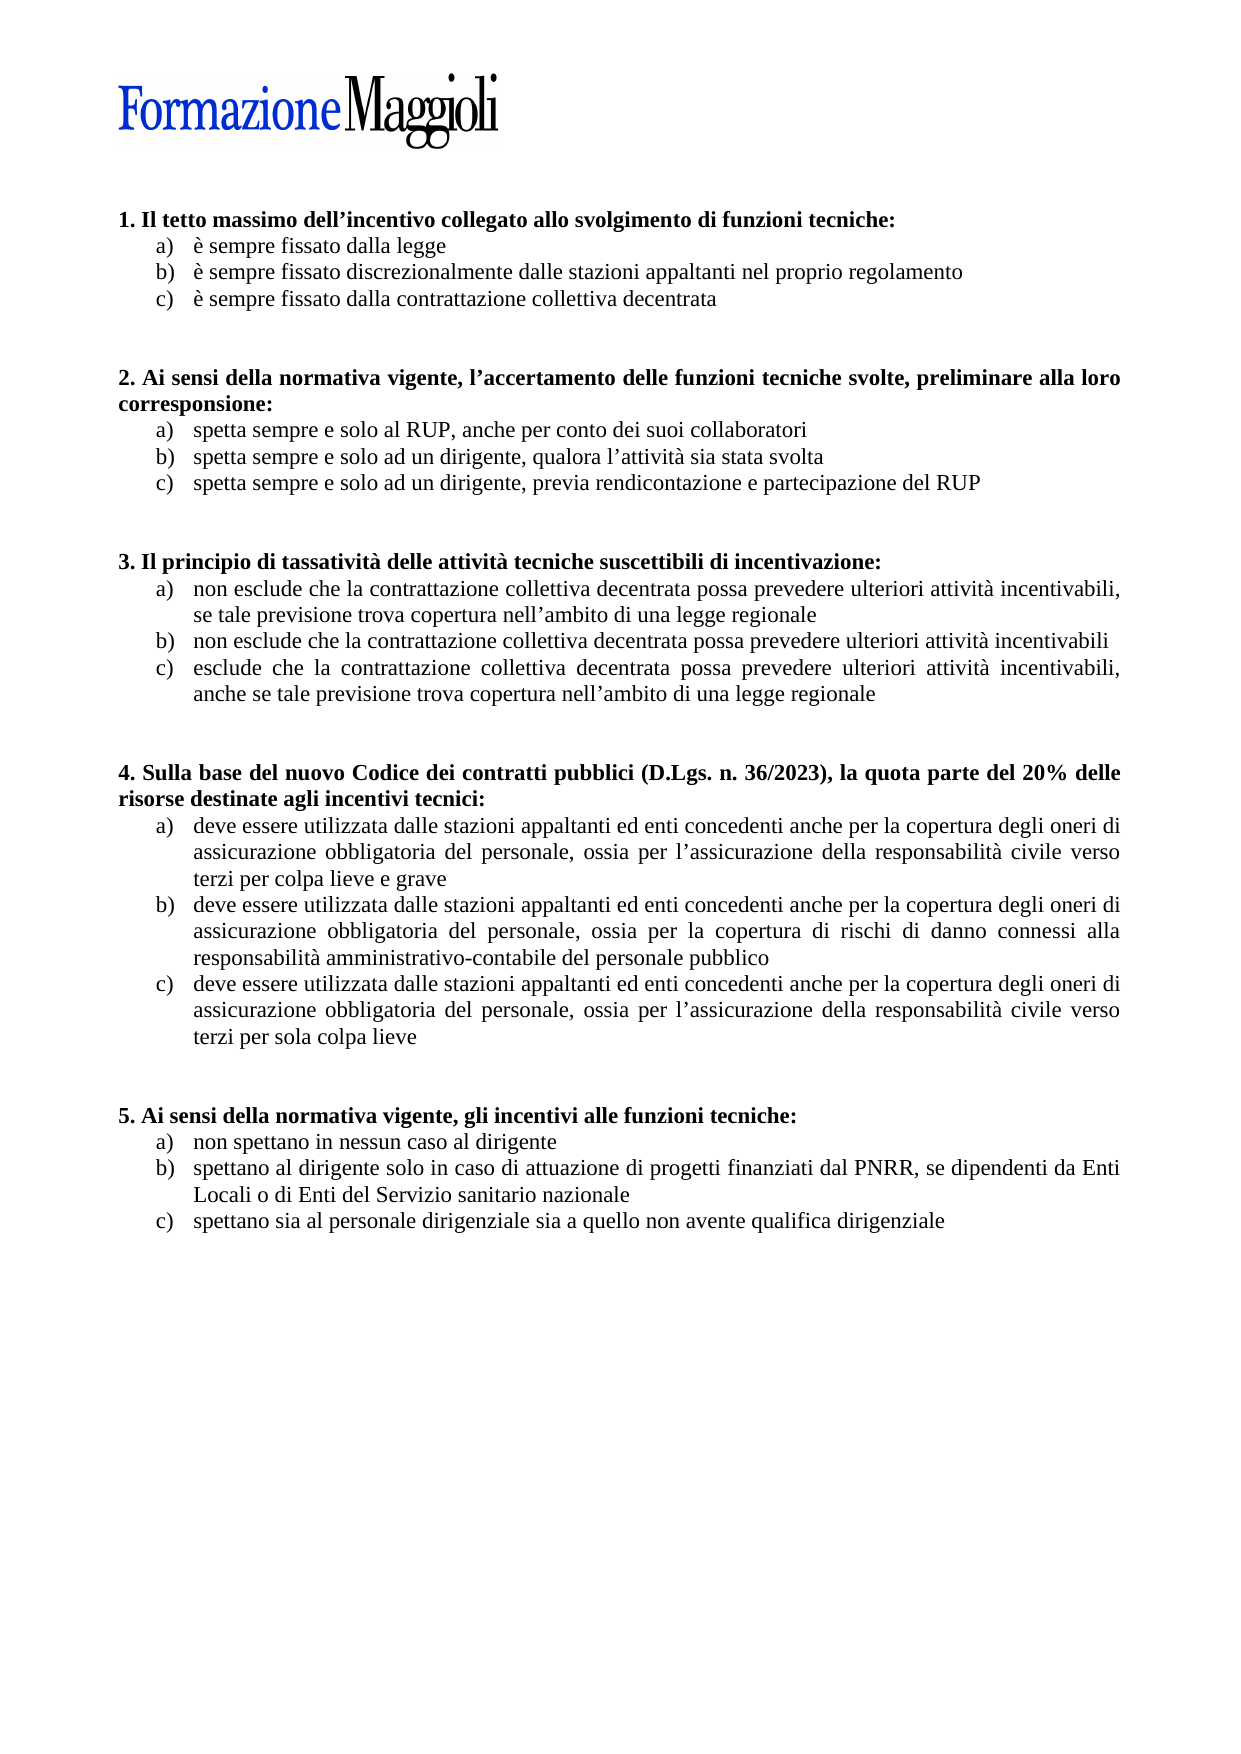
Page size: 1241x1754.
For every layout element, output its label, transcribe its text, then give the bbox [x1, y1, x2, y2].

list non esclude che la contrattazione collettiva decentrata possa prevedere ulteriori attività incentivabili [156, 627, 1122, 654]
list non spettano in nessun caso al dirigente [156, 1128, 1122, 1154]
text 3. Il principio di tassatività delle attività tecniche suscettibili di incentivazione: [118, 548, 1122, 575]
text 1. Il tetto massimo dell’incentivo collegato allo svolgimento di funzioni tecniche: [118, 206, 1122, 232]
list è sempre fissato dalla contrattazione collettiva decentrata [156, 285, 1122, 311]
list deve essere utilizzata dalle stazioni appaltanti ed enti concedenti anche per la copertura degli oneri di assicurazione obbligatoria del personale, ossia per l’assicurazione della responsabilità civile verso terzi per colpa lieve e grave [156, 812, 1122, 891]
list spetta sempre e solo al RUP, anche per conto dei suoi collaboratori [156, 417, 1122, 443]
list spettano al dirigente solo in caso di attuazione di progetti finanziati dal PNRR, se dipendenti da Enti Locali o di Enti del Servizio sanitario nazionale [156, 1154, 1122, 1207]
list spetta sempre e solo ad un dirigente, previa rendicontazione e partecipazione del RUP [156, 469, 1122, 496]
list deve essere utilizzata dalle stazioni appaltanti ed enti concedenti anche per la copertura degli oneri di assicurazione obbligatoria del personale, ossia per l’assicurazione della responsabilità civile verso terzi per sola colpa lieve [156, 970, 1122, 1049]
list deve essere utilizzata dalle stazioni appaltanti ed enti concedenti anche per la copertura degli oneri di assicurazione obbligatoria del personale, ossia per la copertura di rischi di danno connessi alla responsabilità amministrativo-contabile del personale pubblico [156, 891, 1122, 970]
text 4. Sulla base del nuovo Codice dei contratti pubblici (D.Lgs. n. 36/2023), la quota parte del 20% delle risorse destinate agli incentivi tecnici: [118, 759, 1122, 812]
list spettano sia al personale dirigenziale sia a quello non avente qualifica dirigenziale [156, 1207, 1122, 1233]
text 5. Ai sensi della normativa vigente, gli incentivi alle funzioni tecniche: [118, 1102, 1122, 1128]
list è sempre fissato discrezionalmente dalle stazioni appaltanti nel proprio regolamento [156, 258, 1122, 285]
picture [118, 73, 499, 149]
text 2. Ai sensi della normativa vigente, l’accertamento delle funzioni tecniche svolte, preliminare alla loro corresponsione: [118, 364, 1122, 417]
list non esclude che la contrattazione collettiva decentrata possa prevedere ulteriori attività incentivabili, se tale previsione trova copertura nell’ambito di una legge regionale [156, 575, 1122, 627]
list è sempre fissato dalla legge [156, 232, 1122, 258]
list spetta sempre e solo ad un dirigente, qualora l’attività sia stata svolta [156, 443, 1122, 469]
list esclude che la contrattazione collettiva decentrata possa prevedere ulteriori attività incentivabili, anche se tale previsione trova copertura nell’ambito di una legge regionale [156, 654, 1122, 706]
